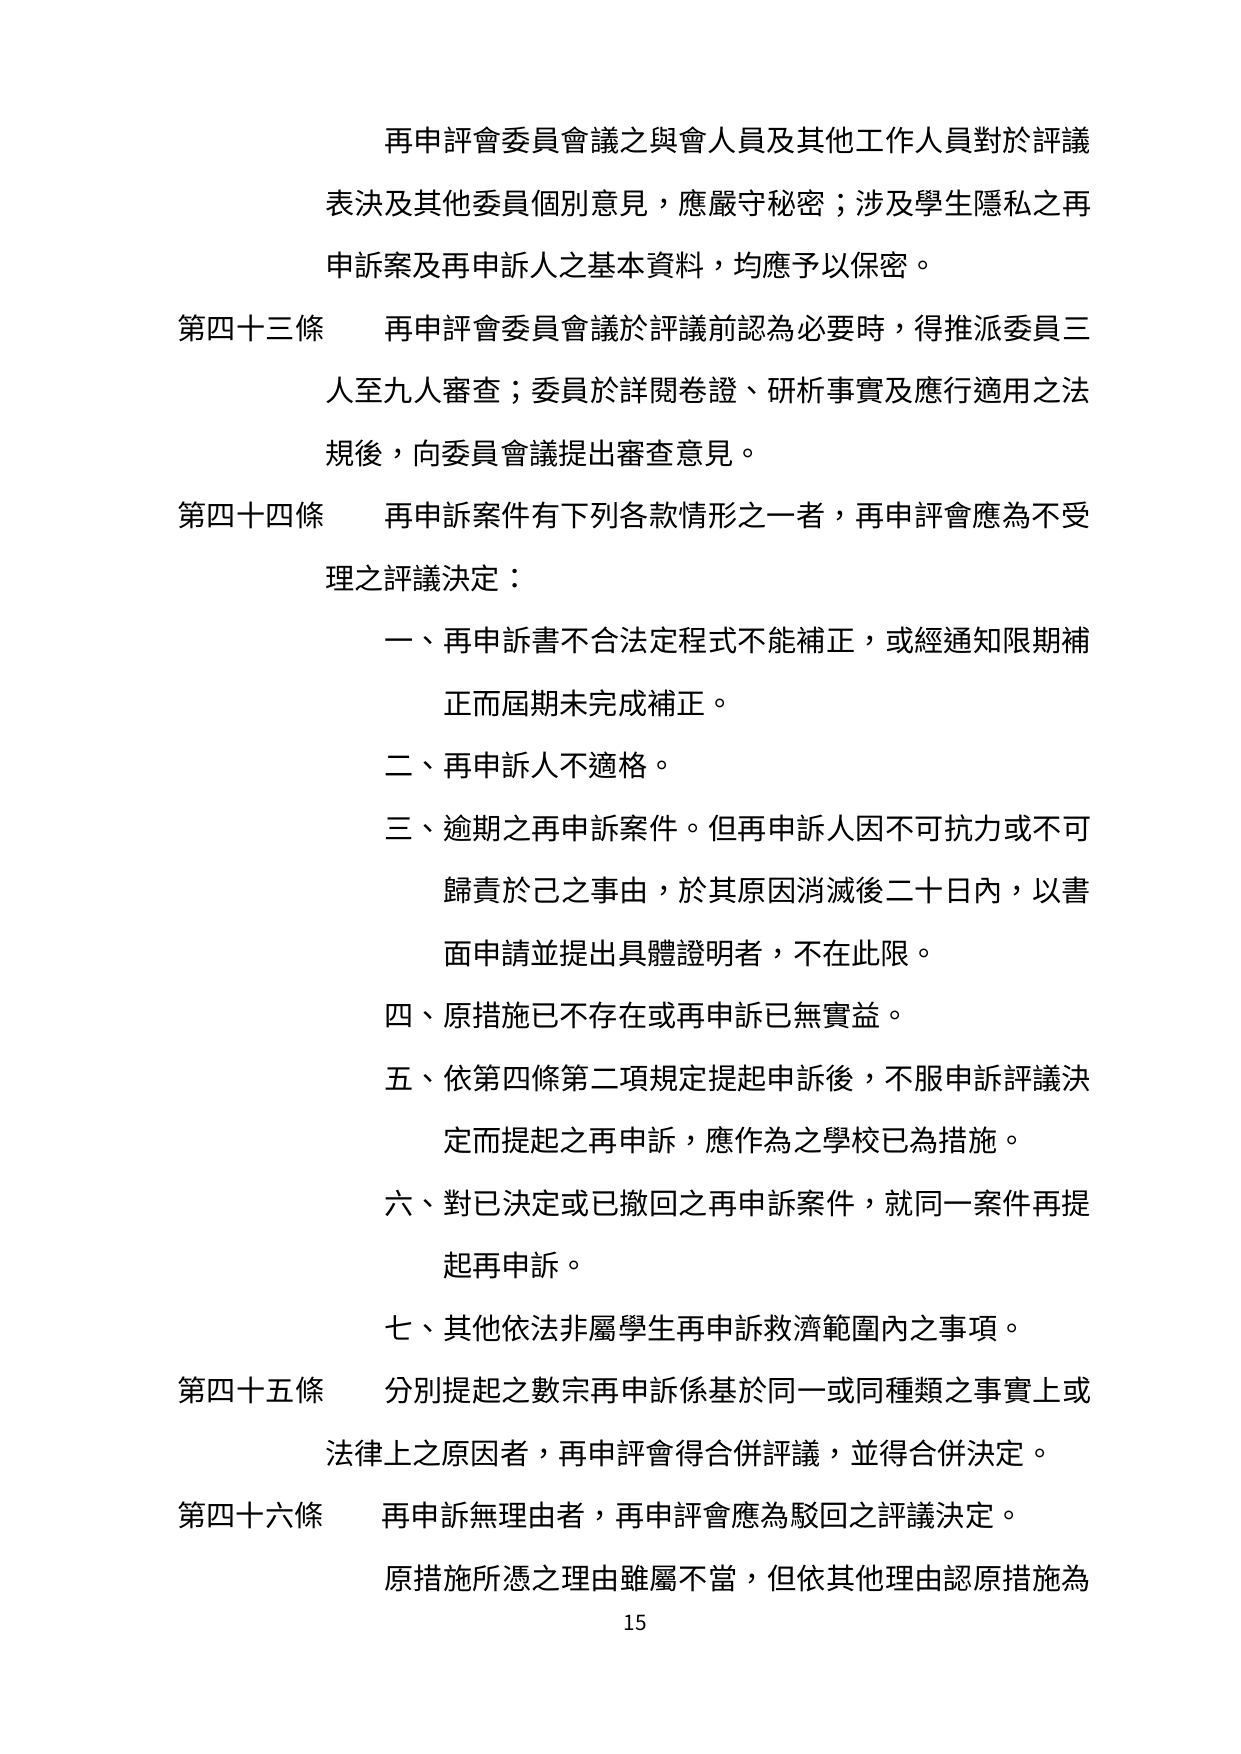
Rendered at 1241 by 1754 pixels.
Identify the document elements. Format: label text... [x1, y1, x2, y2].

text 五、 依第四條第二項規定提起申訴後，不服申訴評議決定而提起之再申訴，應作為之學校已為措施。 [384, 1035, 1092, 1160]
text 第四十四條 再申訴案件有下列各款情形之一者，再申評會應為不受理之評議決定： [177, 472, 1092, 597]
text 三、 逾期之再申訴案件。但再申訴人因不可抗力或不可歸責於己之事由，於其原因消滅後二十日內，以書面申請並提出具體證明者，不在此限。 [384, 785, 1092, 972]
text 原措施所憑之理由雖屬不當，但依其他理由認原措施為 [325, 1535, 1092, 1597]
text 六、 對已決定或已撤回之再申訴案件，就同一案件再提起再申訴。 [384, 1160, 1092, 1285]
text 一、 再申訴書不合法定程式不能補正，或經通知限期補正而屆期未完成補正。 [384, 597, 1092, 722]
text 四、 原措施已不存在或再申訴已無實益。 [384, 972, 1092, 1035]
text 第四十六條 再申訴無理由者，再申評會應為駁回之評議決定。 [177, 1472, 1092, 1535]
text 七、 其他依法非屬學生再申訴救濟範圍內之事項。 [384, 1285, 1092, 1347]
text 再申評會委員會議之與會人員及其他工作人員對於評議、表決及其他委員個別意見，應嚴守秘密；涉及學生隱私之再申訴案及再申訴人之基本資料，均應予以保密。 [325, 97, 1092, 285]
text 第四十三條 再申評會委員會議於評議前認為必要時，得推派委員三人至九人審查；委員於詳閱卷證、研析事實及應行適用之法規後，向委員會議提出審查意見。 [177, 285, 1092, 472]
text 第四十五條 分別提起之數宗再申訴係基於同一或同種類之事實上或法律上之原因者，再申評會得合併評議，並得合併決定。 [177, 1347, 1092, 1472]
text 二、 再申訴人不適格。 [384, 722, 1092, 785]
